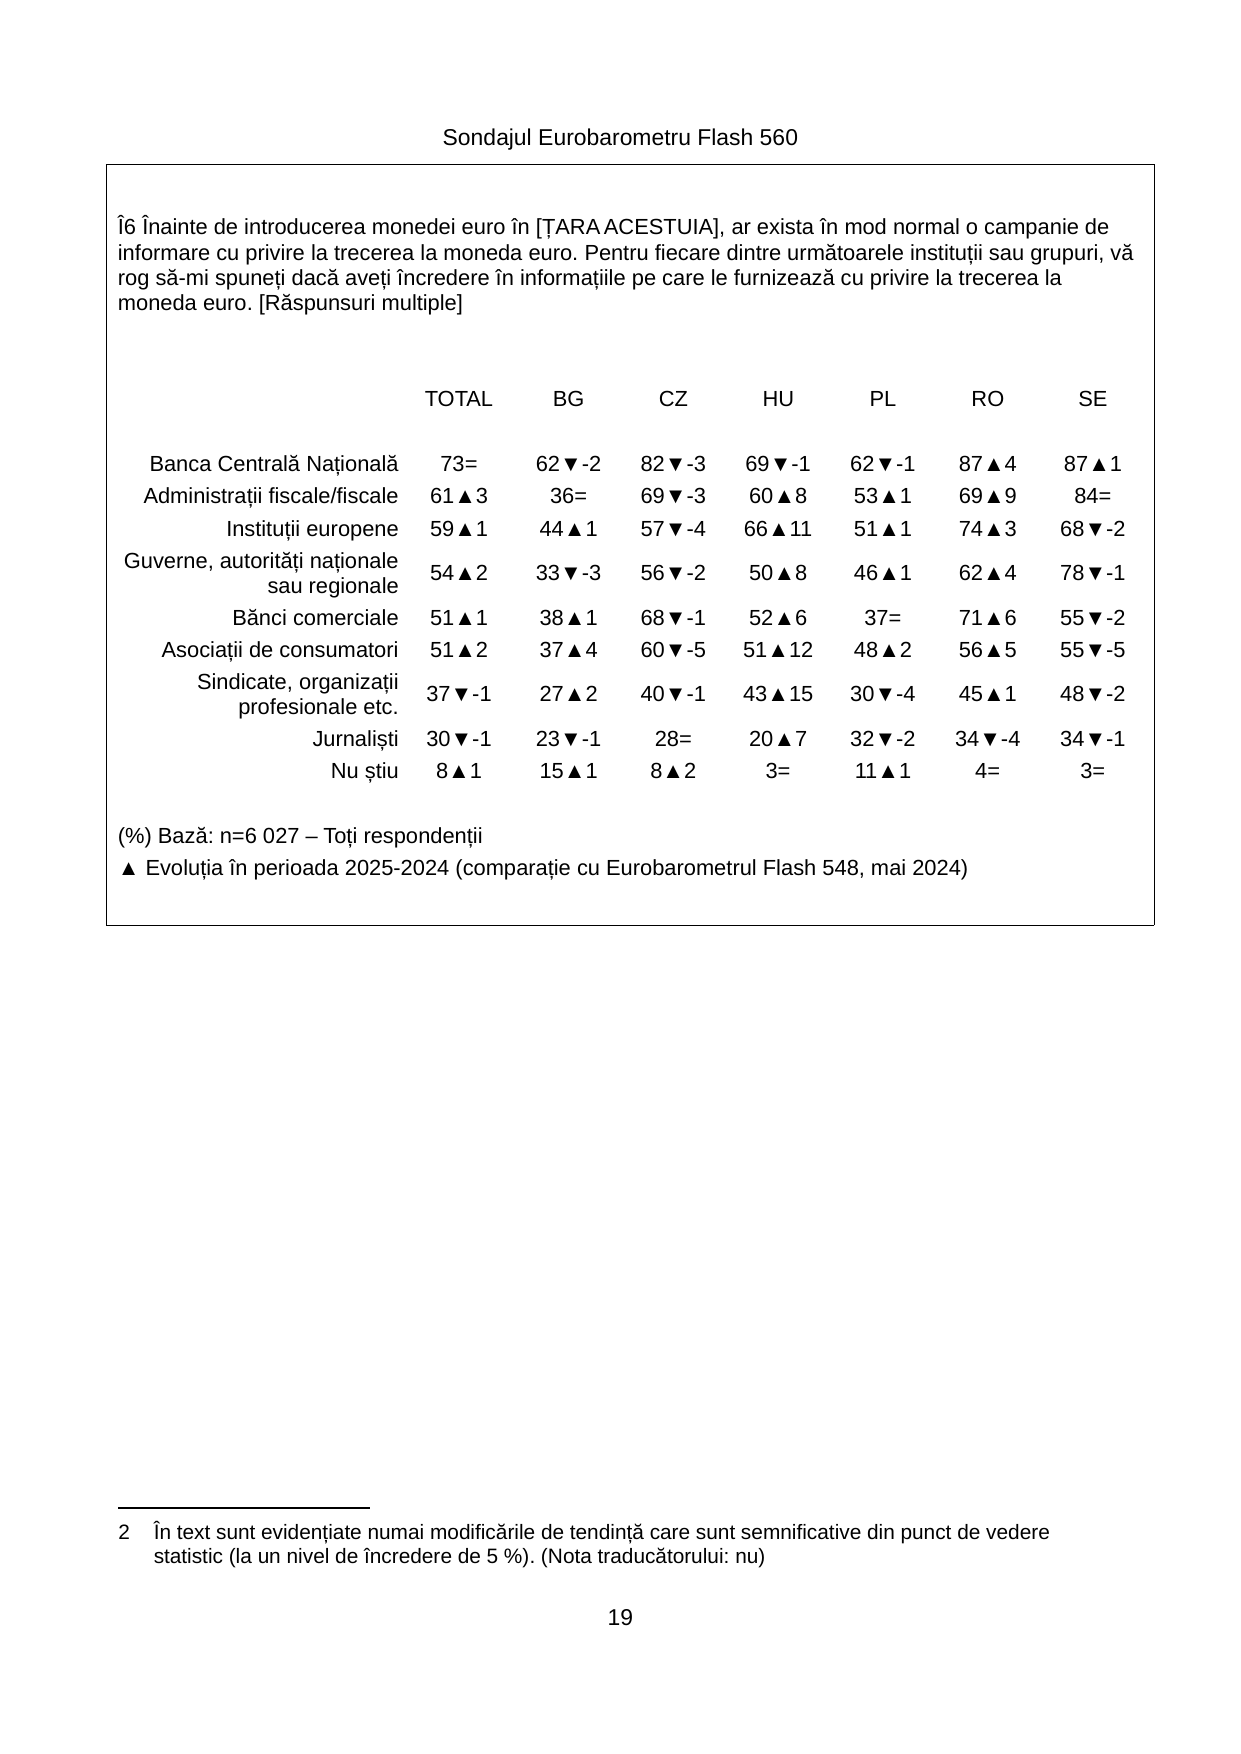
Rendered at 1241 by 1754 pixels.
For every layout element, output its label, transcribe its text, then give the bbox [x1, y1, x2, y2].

table_cell Sindicate, organizații profesionale etc. [115, 666, 401, 722]
table_cell 37▼-1 [401, 666, 516, 722]
table_cell ▲ Evoluția în perioada 2025-2024 (comparație cu Eurobarometrul Flash 548, mai 2024) [115, 852, 1145, 884]
table_cell 43▲15 [726, 666, 830, 722]
table_cell 11▲1 [830, 754, 935, 787]
table_cell Jurnaliști [115, 722, 401, 754]
table_cell HU [726, 383, 830, 415]
table_cell 78▼-1 [1040, 545, 1145, 601]
table_cell [115, 350, 401, 383]
table_cell 54▲2 [401, 545, 516, 601]
table_cell [935, 350, 1040, 383]
table_cell [115, 787, 401, 819]
table_cell 3= [1040, 754, 1145, 787]
table_cell [621, 318, 726, 350]
table_cell 8▲2 [621, 754, 726, 787]
table_cell [935, 787, 1040, 819]
table_cell 20▲7 [726, 722, 830, 754]
table_cell 8▲1 [401, 754, 516, 787]
table_cell 87▲4 [935, 448, 1040, 480]
table_cell 30▼-4 [830, 666, 935, 722]
table_cell 37▲4 [516, 633, 621, 666]
table_cell Nu știu [115, 754, 401, 787]
table_cell 69▼-3 [621, 480, 726, 512]
table_cell 44▲1 [516, 512, 621, 545]
table_cell 45▲1 [935, 666, 1040, 722]
table_cell 53▲1 [830, 480, 935, 512]
table_cell TOTAL [401, 383, 516, 415]
table_cell [935, 415, 1040, 447]
table_cell 56▲5 [935, 633, 1040, 666]
table_cell 27▲2 [516, 666, 621, 722]
table_cell 30▼-1 [401, 722, 516, 754]
table_cell 50▲8 [726, 545, 830, 601]
table_cell [516, 787, 621, 819]
table_cell 66▲11 [726, 512, 830, 545]
table_cell [401, 350, 516, 383]
table_cell Banca Centrală Națională [115, 448, 401, 480]
table_cell 62▼-2 [516, 448, 621, 480]
table_cell 69▲9 [935, 480, 1040, 512]
table_cell 60▼-5 [621, 633, 726, 666]
table_cell Asociații de consumatori [115, 633, 401, 666]
table_cell 51▲2 [401, 633, 516, 666]
table_cell [830, 318, 935, 350]
table_cell [516, 318, 621, 350]
table_cell 73= [401, 448, 516, 480]
table_cell [621, 350, 726, 383]
table_cell 38▲1 [516, 601, 621, 633]
table_cell 3= [726, 754, 830, 787]
table_cell 61▲3 [401, 480, 516, 512]
table_cell 36= [516, 480, 621, 512]
table_cell 46▲1 [830, 545, 935, 601]
table_cell Guverne, autorități naționale sau regionale [115, 545, 401, 601]
table_cell 84= [1040, 480, 1145, 512]
table_cell RO [935, 383, 1040, 415]
table_cell 71▲6 [935, 601, 1040, 633]
table_cell [401, 415, 516, 447]
table_cell (%) Bază: n=6 027 – Toți respondenții [115, 819, 1145, 852]
table_cell 32▼-2 [830, 722, 935, 754]
table_cell [726, 787, 830, 819]
table_cell [935, 318, 1040, 350]
table_cell BG [516, 383, 621, 415]
text În text sunt evidențiate numai modificările de tendință care sunt semnificative din punct de vedere statistic (la un nivel de încredere de 5 %). (Nota traducătorului: nu) [118, 1520, 1122, 1568]
table_cell [115, 318, 401, 350]
table_cell [1040, 787, 1145, 819]
table_cell [401, 787, 516, 819]
table_cell 68▼-2 [1040, 512, 1145, 545]
table_cell 59▲1 [401, 512, 516, 545]
table_cell 48▼-2 [1040, 666, 1145, 722]
table_cell Instituții europene [115, 512, 401, 545]
table_cell [516, 350, 621, 383]
table_cell [516, 415, 621, 447]
table_cell [830, 787, 935, 819]
table_cell [726, 415, 830, 447]
table_cell 68▼-1 [621, 601, 726, 633]
table_cell [1040, 350, 1145, 383]
table_cell 82▼-3 [621, 448, 726, 480]
table_cell [1040, 415, 1145, 447]
table_cell 37= [830, 601, 935, 633]
table_cell [621, 787, 726, 819]
table_cell [401, 318, 516, 350]
table_cell [621, 415, 726, 447]
table_cell 87▲1 [1040, 448, 1145, 480]
table_cell Administrații fiscale/fiscale [115, 480, 401, 512]
table_cell 15▲1 [516, 754, 621, 787]
table_cell Bănci comerciale [115, 601, 401, 633]
table_cell 60▲8 [726, 480, 830, 512]
table_cell [830, 350, 935, 383]
table_header Î6 Înainte de introducerea monedei euro în [ȚARA ACESTUIA], ar exista în mod normal o campanie de informare cu privire la trecerea la moneda euro. Pentru fiecare dintre următoarele instituții sau grupuri, vă rog să-mi spuneți dacă aveți încredere în informațiile pe care le furnizează cu privire la trecerea la moneda euro. [Răspunsuri multiple] [115, 211, 1145, 318]
table_cell SE [1040, 383, 1145, 415]
table_cell 62▲4 [935, 545, 1040, 601]
table_cell 48▲2 [830, 633, 935, 666]
table_cell 57▼-4 [621, 512, 726, 545]
table_cell 55▼-2 [1040, 601, 1145, 633]
table_cell 33▼-3 [516, 545, 621, 601]
table_cell CZ [621, 383, 726, 415]
table_cell PL [830, 383, 935, 415]
table_cell 56▼-2 [621, 545, 726, 601]
table_cell 40▼-1 [621, 666, 726, 722]
table_cell [115, 415, 401, 447]
table_cell 52▲6 [726, 601, 830, 633]
table_cell 51▲12 [726, 633, 830, 666]
table_cell 28= [621, 722, 726, 754]
table_cell 69▼-1 [726, 448, 830, 480]
table_cell 55▼-5 [1040, 633, 1145, 666]
table_cell 23▼-1 [516, 722, 621, 754]
table_cell [726, 318, 830, 350]
table_cell 74▲3 [935, 512, 1040, 545]
table_cell [1040, 318, 1145, 350]
table_cell 51▲1 [830, 512, 935, 545]
table_cell 34▼-1 [1040, 722, 1145, 754]
table_cell [830, 415, 935, 447]
table_cell 34▼-4 [935, 722, 1040, 754]
table_cell [726, 350, 830, 383]
table_cell 4= [935, 754, 1040, 787]
table_cell 62▼-1 [830, 448, 935, 480]
table_cell 51▲1 [401, 601, 516, 633]
table_cell [115, 383, 401, 415]
